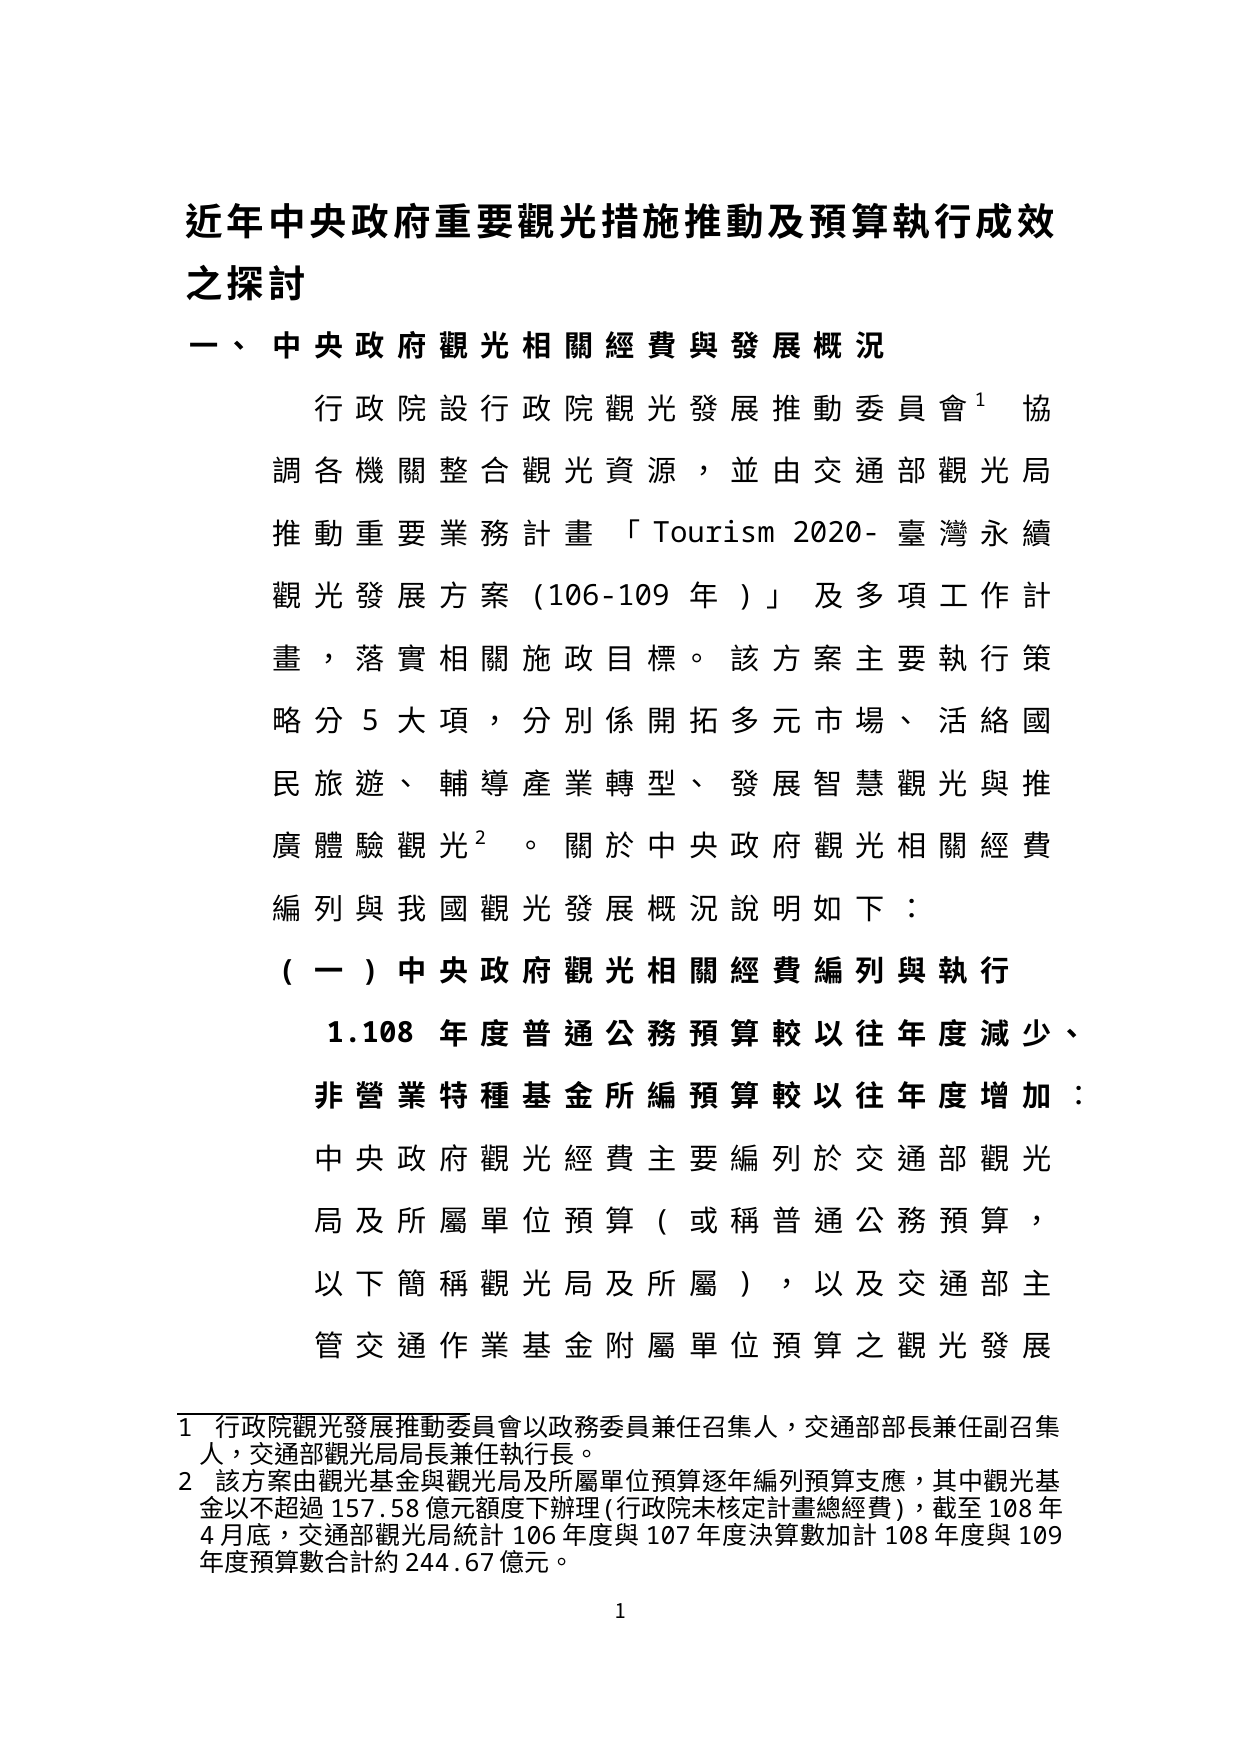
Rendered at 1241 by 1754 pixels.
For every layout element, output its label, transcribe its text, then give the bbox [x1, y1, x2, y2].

text 1.108年度普通公務預算較以往年度減少、非營業特種基金所編預算較以往年度增加：中央政府觀光經費主要編列於交通部觀光局及所屬單位預算(或稱普通公務預算，以下簡稱觀光局及所屬)，以及交通部主管交通作業基金附屬單位預算之觀光發展基金(非營業特種基金，以下簡稱觀光基金)分預算，108年度預算觀光局及所屬歲出經資門併計為27.76億元，較107年度預算48.36億元減少20.60億元，減幅42.60%，主要係資本門減少20.60億元。而觀光基金108年度預算案業務總支出與資本支出合計78.76億元，較107年度預算59.93億元增加18.83億元，增幅31.41%，其中業務總支出與資本支出分別增加8.84億元與9.99億元(詳附表2-1-1)。 [271, 990, 1058, 1365]
text 近年中央政府重要觀光措施推動及預算執行成效之探討 [183, 177, 1058, 302]
text (一)中央政府觀光相關經費編列與執行 [242, 927, 1058, 990]
text 一、中央政府觀光相關經費與發展概況 [183, 302, 1058, 365]
text 該方案由觀光基金與觀光局及所屬單位預算逐年編列預算支應，其中觀光基金以不超過157.58億元額度下辦理(行政院未核定計畫總經費)，截至108年4月底，交通部觀光局統計106年度與107年度決算數加計108年度與109年度預算數合計約244.67億元。 [177, 1468, 1063, 1577]
text 行政院觀光發展推動委員會以政務委員兼任召集人，交通部部長兼任副召集人，交通部觀光局局長兼任執行長。 [177, 1414, 1063, 1468]
text 行政院設行政院觀光發展推動委員會協調各機關整合觀光資源，並由交通部觀光局推動重要業務計畫「Tourism 2020-臺灣永續觀光發展方案(106-109年)」及多項工作計畫，落實相關施政目標。該方案主要執行策略分5大項，分別係開拓多元市場、活絡國民旅遊、輔導產業轉型、發展智慧觀光與推廣體驗觀光。關於中央政府觀光相關經費編列與我國觀光發展概況說明如下： [242, 365, 1058, 927]
